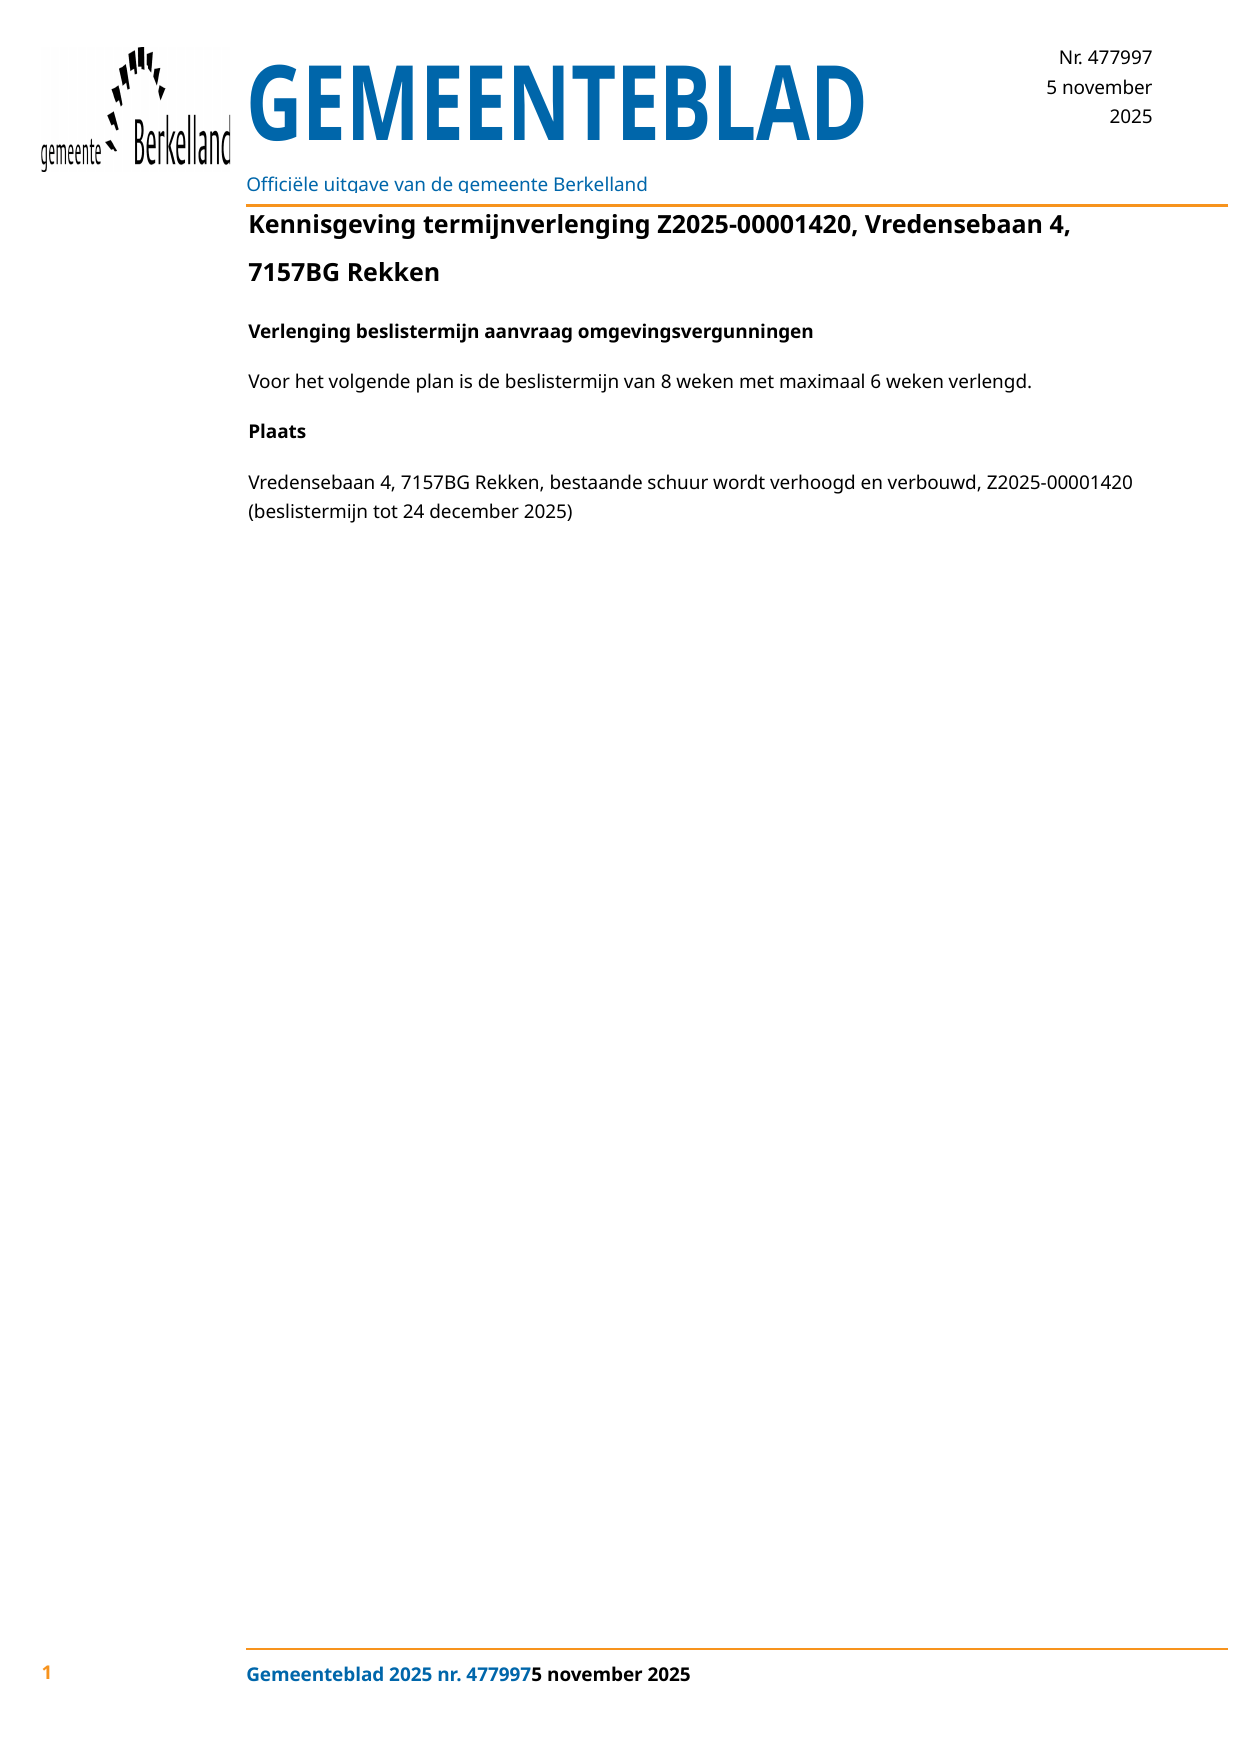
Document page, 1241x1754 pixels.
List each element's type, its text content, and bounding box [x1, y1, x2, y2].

text Voor het volgende plan is de beslistermijn van 8 weken met maximaal 6 weken verlengd. [248, 368, 1152, 394]
picture [41, 47, 231, 172]
text Verlenging beslistermijn aanvraag omgevingsvergunningen [248, 318, 1152, 344]
text Kennisgeving termijnverlenging Z2025-00001420, Vredensebaan 4, 7157BG Rekken [248, 207, 1152, 288]
text Plaats [248, 419, 1152, 444]
text Vredensebaan 4, 7157BG Rekken, bestaande schuur wordt verhoogd en verbouwd, Z2025-00001420 (beslistermijn tot 24 december 2025) [248, 469, 1152, 524]
